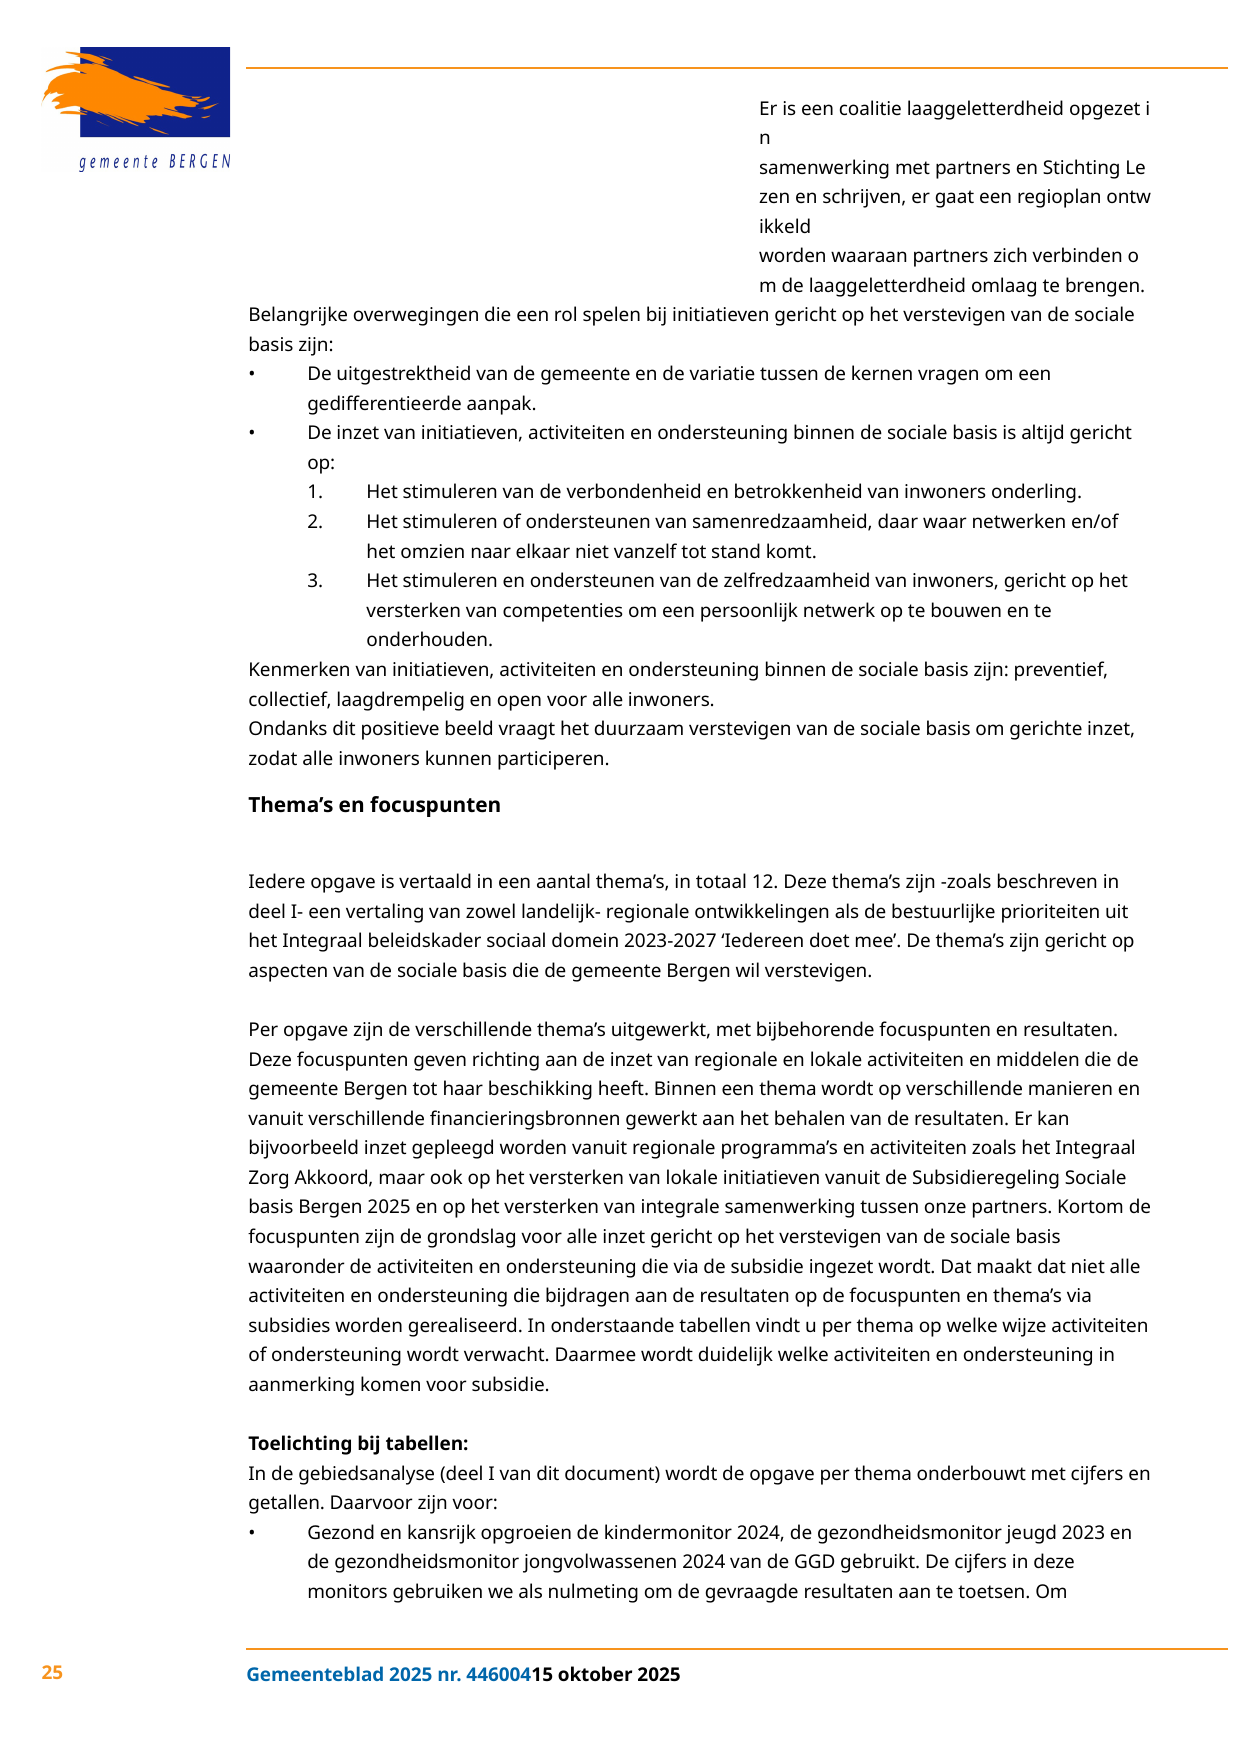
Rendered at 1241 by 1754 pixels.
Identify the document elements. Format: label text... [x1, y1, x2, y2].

text Belangrijke overwegingen die een rol spelen bij initiatieven gericht op het verstevigen van de sociale basis zijn: [248, 301, 1152, 357]
text Iedere opgave is vertaald in een aantal thema’s, in totaal 12. Deze thema’s zijn -zoals beschreven in deel I- een vertaling van zowel landelijk- regionale ontwikkelingen als de bestuurlijke prioriteiten uit het Integraal beleidskader sociaal domein 2023-2027 ‘Iedereen doet mee’. De thema’s zijn gericht op aspecten van de sociale basis die de gemeente Bergen wil verstevigen. [248, 868, 1152, 983]
text Kenmerken van initiatieven, activiteiten en ondersteuning binnen de sociale basis zijn: preventief, collectief, laagdrempelig en open voor alle inwoners. [248, 656, 1152, 712]
text Ondanks dit positieve beeld vraagt het duurzaam verstevigen van de sociale basis om gerichte inzet, zodat alle inwoners kunnen participeren. [248, 715, 1152, 771]
text In de gebiedsanalyse (deel I van dit document) wordt de opgave per thema onderbouwt met cijfers en getallen. Daarvoor zijn voor: [248, 1460, 1152, 1515]
list Het stimuleren van de verbondenheid en betrokkenheid van inwoners onderling. [307, 479, 1152, 504]
text Thema’s en focuspunten [248, 791, 1152, 819]
text Toelichting bij tabellen: [248, 1430, 1152, 1456]
table_cell Er is een coalitie laaggeletterdheid opgezet in samenwerking met partners en Stichting Lezen en schrijven, er gaat een regioplan ontwikkeld worden waaraan partners zich verbinden om de laaggeletterdheid omlaag te brengen. [700, 95, 1152, 298]
list Het stimuleren of ondersteunen van samenredzaamheid, daar waar netwerken en/of het omzien naar elkaar niet vanzelf tot stand komt. [307, 508, 1152, 564]
table_cell [248, 95, 700, 298]
list Het stimuleren en ondersteunen van de zelfredzaamheid van inwoners, gericht op het versterken van competenties om een persoonlijk netwerk op te bouwen en te onderhouden. [307, 567, 1152, 652]
list Gezond en kansrijk opgroeien de kindermonitor 2024, de gezondheidsmonitor jeugd 2023 en de gezondheidsmonitor jongvolwassenen 2024 van de GGD gebruikt. De cijfers in deze monitors gebruiken we als nulmeting om de gevraagde resultaten aan te toetsen. Om [248, 1519, 1152, 1604]
list De uitgestrektheid van de gemeente en de variatie tussen de kernen vragen om een gedifferentieerde aanpak. [248, 360, 1152, 416]
text Per opgave zijn de verschillende thema’s uitgewerkt, met bijbehorende focuspunten en resultaten. Deze focuspunten geven richting aan de inzet van regionale en lokale activiteiten en middelen die de gemeente Bergen tot haar beschikking heeft. Binnen een thema wordt op verschillende manieren en vanuit verschillende financieringsbronnen gewerkt aan het behalen van de resultaten. Er kan bijvoorbeeld inzet gepleegd worden vanuit regionale programma’s en activiteiten zoals het Integraal Zorg Akkoord, maar ook op het versterken van lokale initiatieven vanuit de Subsidieregeling Sociale basis Bergen 2025 en op het versterken van integrale samenwerking tussen onze partners. Kortom de focuspunten zijn de grondslag voor alle inzet gericht op het verstevigen van de sociale basis waaronder de activiteiten en ondersteuning die via de subsidie ingezet wordt. Dat maakt dat niet alle activiteiten en ondersteuning die bijdragen aan de resultaten op de focuspunten en thema’s via subsidies worden gerealiseerd. In onderstaande tabellen vindt u per thema op welke wijze activiteiten of ondersteuning wordt verwacht. Daarmee wordt duidelijk welke activiteiten en ondersteuning in aanmerking komen voor subsidie. [248, 1016, 1152, 1397]
list De inzet van initiatieven, activiteiten en ondersteuning binnen de sociale basis is altijd gericht op: [248, 419, 1152, 475]
picture [41, 47, 231, 172]
